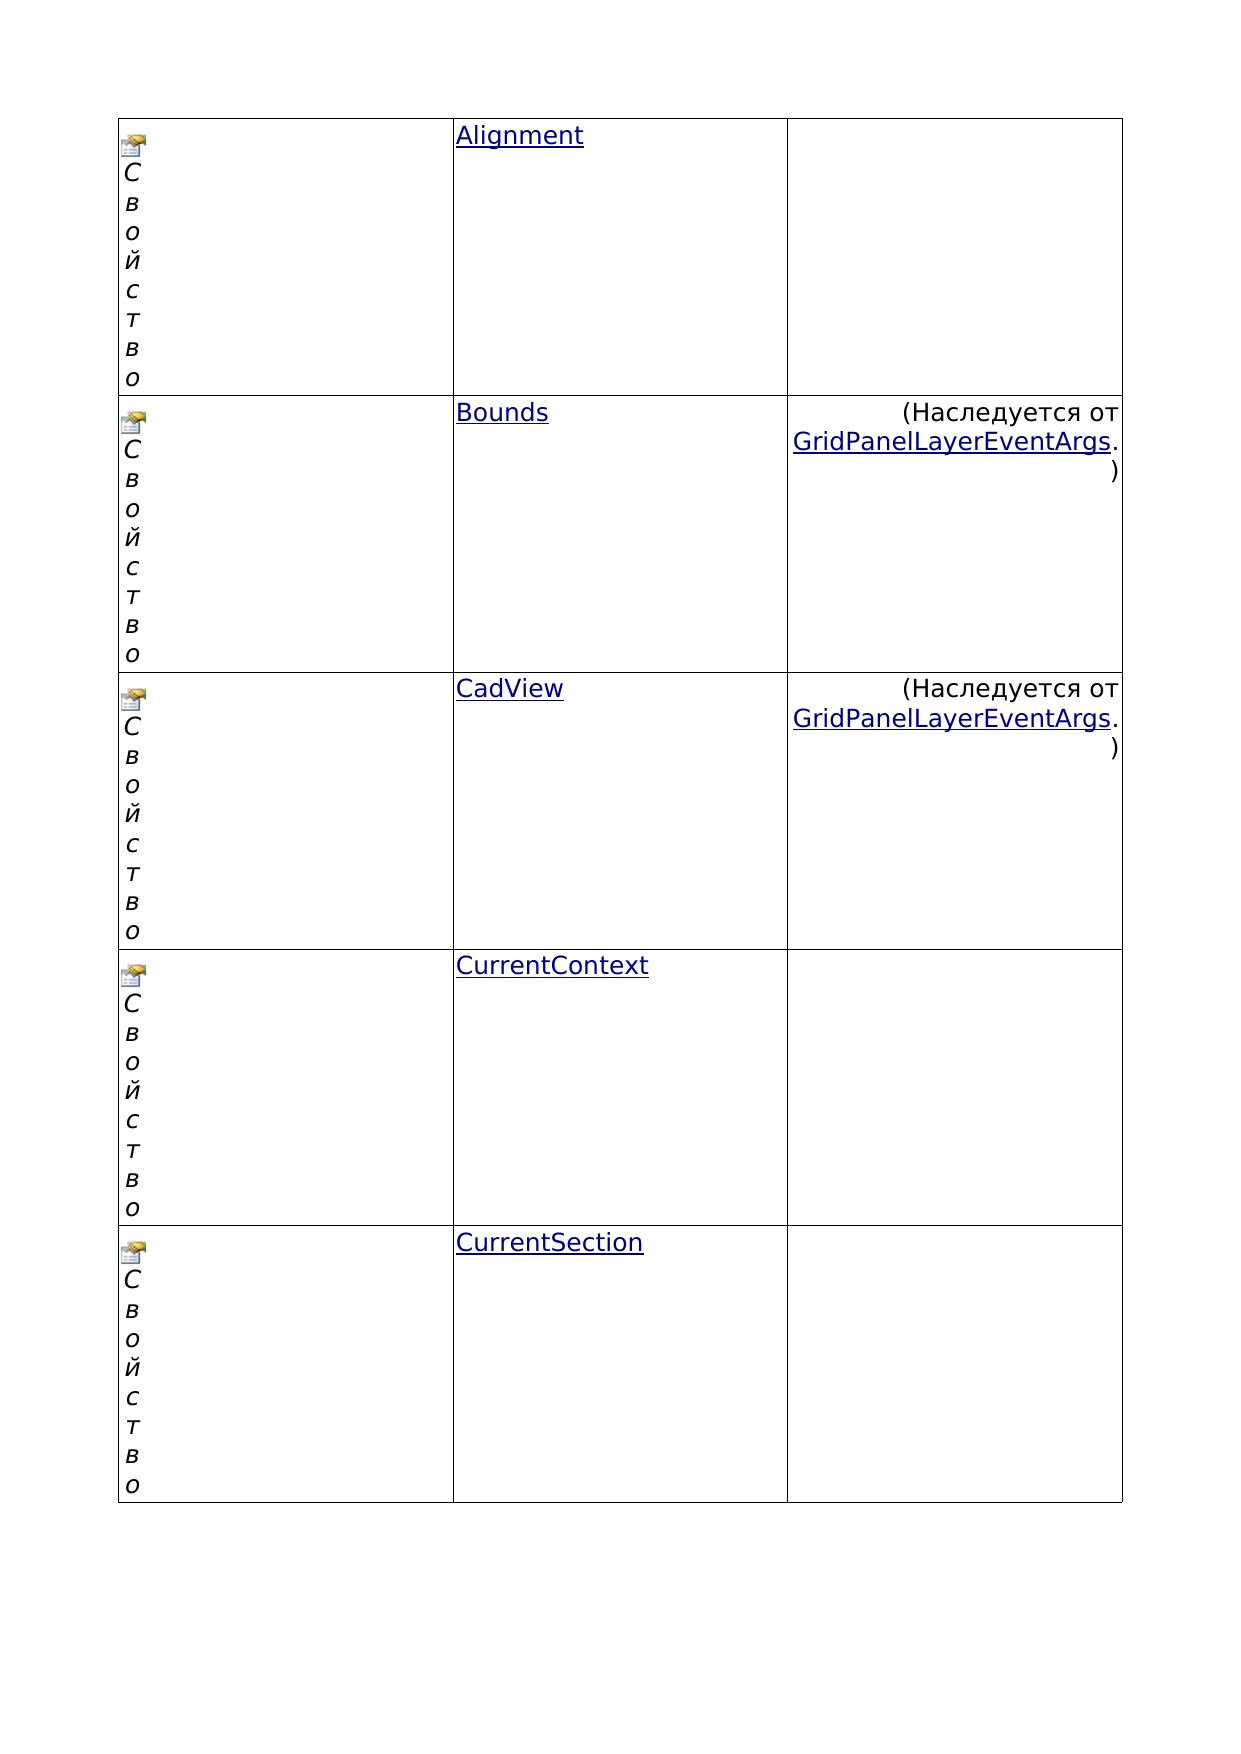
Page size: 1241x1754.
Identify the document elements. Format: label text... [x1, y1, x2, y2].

picture [121, 687, 147, 713]
table_cell Bounds [454, 396, 787, 672]
picture [121, 410, 147, 436]
table_cell Alignment [454, 119, 787, 395]
table_cell [788, 950, 1122, 1225]
table_cell [788, 119, 1122, 395]
table_cell [119, 1226, 453, 1502]
picture [121, 1240, 147, 1266]
picture [121, 963, 147, 989]
table_cell [119, 950, 453, 1225]
table_cell CurrentSection [454, 1226, 787, 1502]
table_cell (Наследуется от GridPanelLayerEventArgs.) [788, 396, 1122, 672]
table_cell (Наследуется от GridPanelLayerEventArgs.) [788, 673, 1122, 948]
table_cell CurrentContext [454, 950, 787, 1225]
table_cell [119, 119, 453, 395]
table_cell [119, 673, 453, 948]
table_cell [119, 396, 453, 672]
table_cell CadView [454, 673, 787, 948]
picture [121, 133, 147, 159]
table_cell [788, 1226, 1122, 1502]
